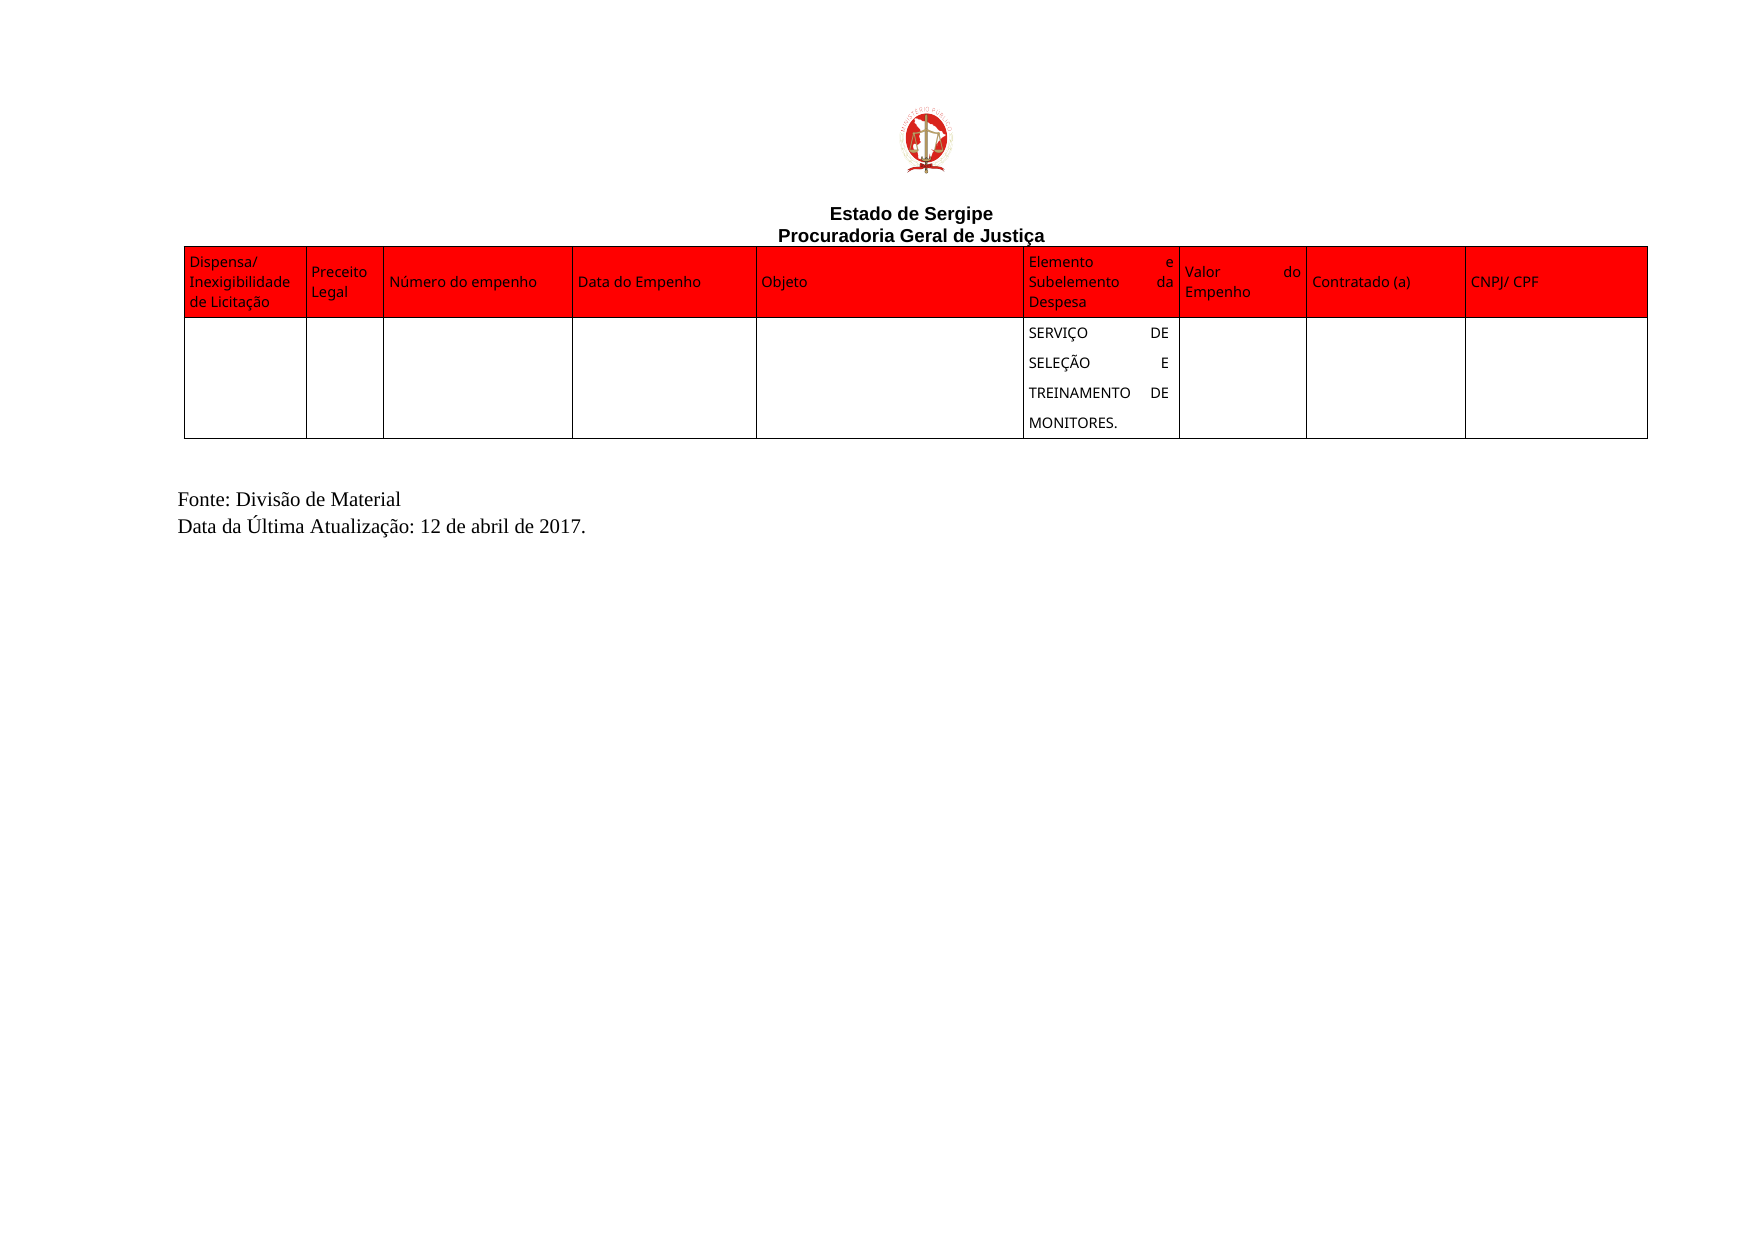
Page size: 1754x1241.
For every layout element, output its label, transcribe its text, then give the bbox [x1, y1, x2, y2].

table_cell [1180, 318, 1306, 438]
table_header CNPJ/ CPF [1466, 247, 1647, 317]
table_cell [1466, 318, 1647, 438]
table_cell [307, 318, 383, 438]
table_header Data do Empenho [573, 247, 756, 317]
table_header Dispensa/Inexigibilidade de Licitação [185, 247, 306, 317]
table_header Preceito Legal [307, 247, 383, 317]
table_header Objeto [757, 247, 1023, 317]
table_header Contratado (a) [1307, 247, 1465, 317]
text Fonte: Divisão de Material Data da Última Atualização: 12 de abril de 2017. [177, 487, 1646, 538]
table_header Número do empenho [384, 247, 572, 317]
table_cell [384, 318, 572, 438]
table_cell SERVIÇO DE SELEÇÃO E TREINAMENTO DE MONITORES. [1024, 318, 1179, 438]
table_cell [757, 318, 1023, 438]
table_cell [185, 318, 306, 438]
table_cell [573, 318, 756, 438]
table_header Valor do Empenho [1180, 247, 1306, 317]
table_header Elemento e Subelemento da Despesa [1024, 247, 1179, 317]
table_cell [1307, 318, 1465, 438]
